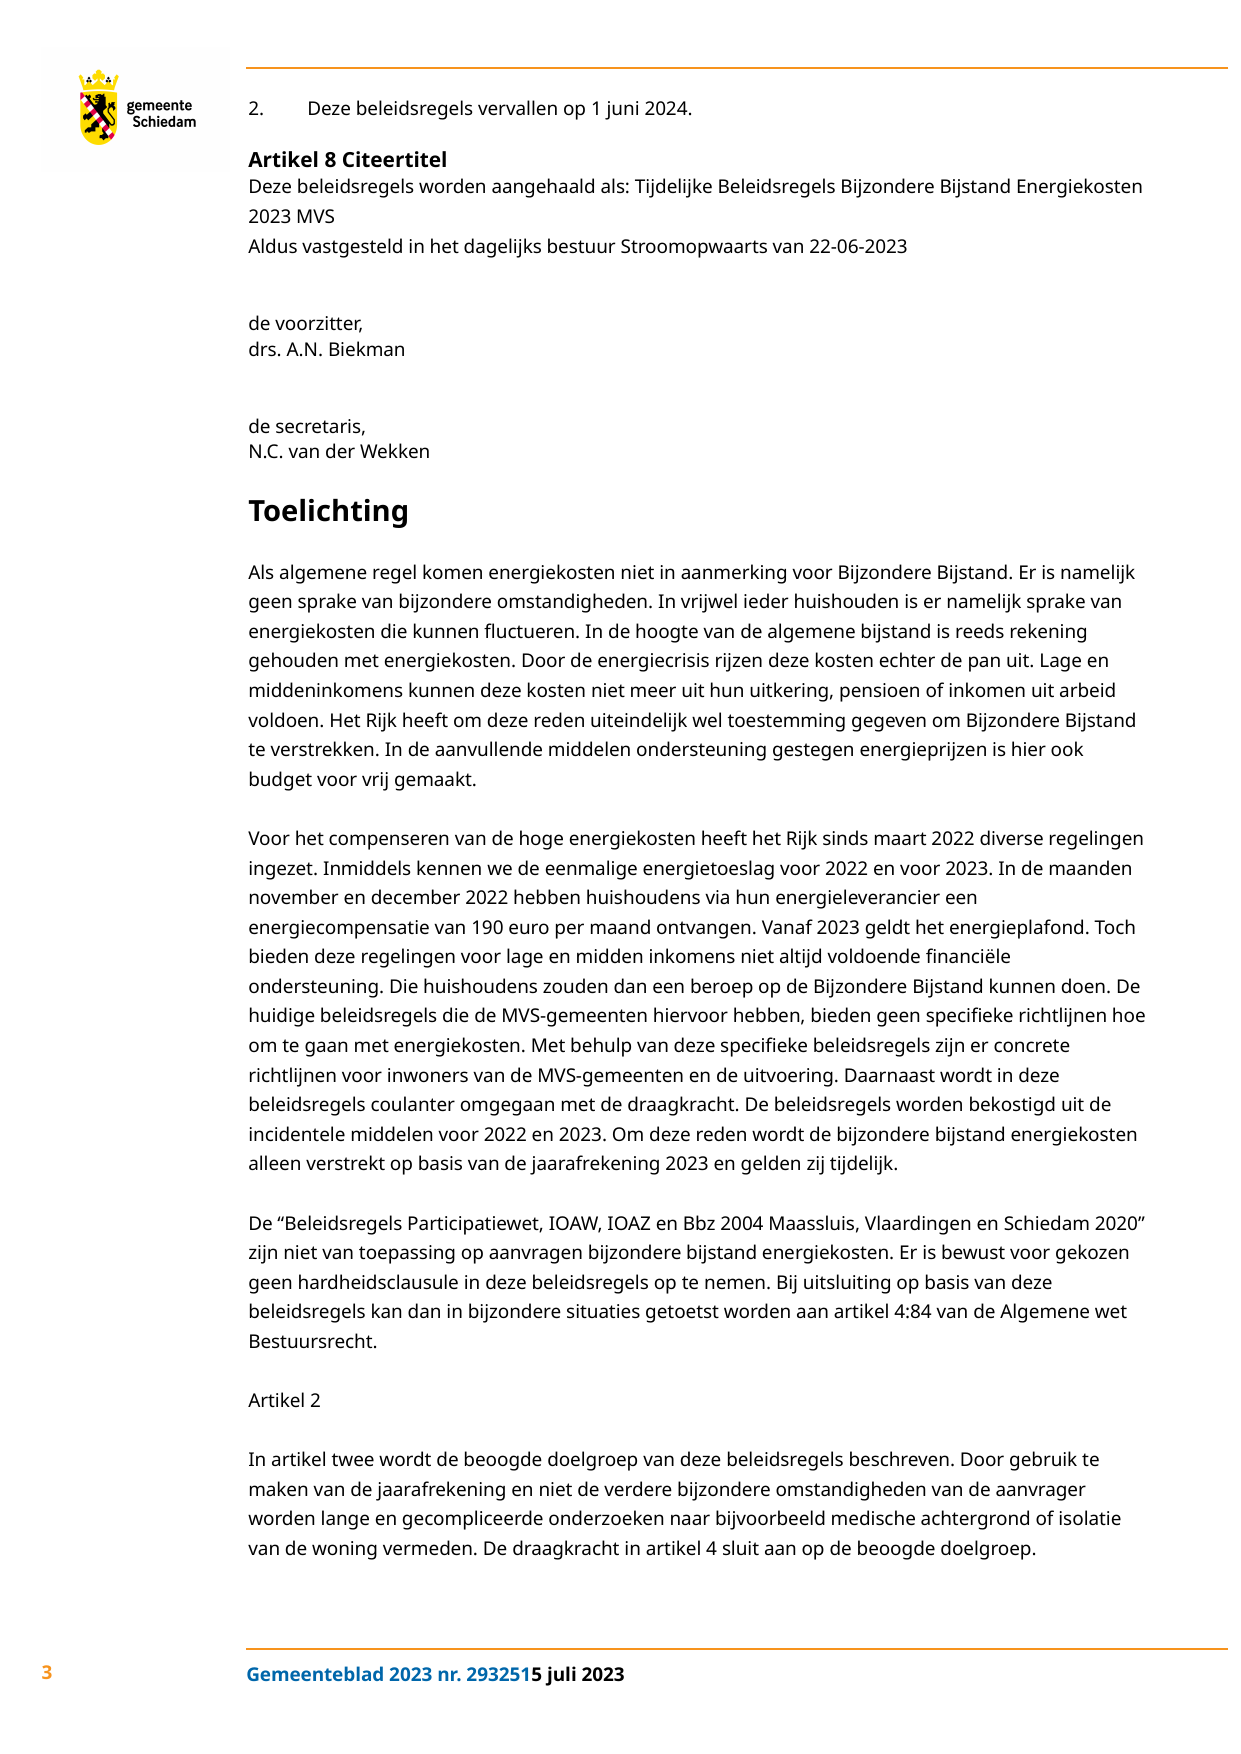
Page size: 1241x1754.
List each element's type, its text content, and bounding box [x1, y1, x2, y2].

text Toelichting [248, 490, 1152, 530]
text de secretaris, [248, 413, 1152, 439]
text Artikel 8 Citeertitel [248, 145, 1152, 174]
text Aldus vastgesteld in het dagelijks bestuur Stroomopwaarts van 22-06-2023 [248, 233, 1152, 258]
text N.C. van der Wekken [248, 439, 1152, 464]
picture [41, 47, 231, 172]
text Deze beleidsregels worden aangehaald als: Tijdelijke Beleidsregels Bijzondere Bijstand Energiekosten 2023 MVS [248, 174, 1152, 229]
text De “Beleidsregels Participatiewet, IOAW, IOAZ en Bbz 2004 Maassluis, Vlaardingen en Schiedam 2020” zijn niet van toepassing op aanvragen bijzondere bijstand energiekosten. Er is bewust voor gekozen geen hardheidsclausule in deze beleidsregels op te nemen. Bij uitsluiting op basis van deze beleidsregels kan dan in bijzondere situaties getoetst worden aan artikel 4:84 van de Algemene wet Bestuursrecht. [248, 1210, 1152, 1354]
text drs. A.N. Biekman [248, 336, 1152, 361]
text In artikel twee wordt de beoogde doelgroep van deze beleidsregels beschreven. Door gebruik te maken van de jaarafrekening en niet de verdere bijzondere omstandigheden van de aanvrager worden lange en gecompliceerde onderzoeken naar bijvoorbeeld medische achtergrond of isolatie van de woning vermeden. De draagkracht in artikel 4 sluit aan op de beoogde doelgroep. [248, 1446, 1152, 1561]
text de voorzitter, [248, 310, 1152, 336]
list Deze beleidsregels vervallen op 1 juni 2024. [248, 95, 1152, 121]
text Als algemene regel komen energiekosten niet in aanmerking voor Bijzondere Bijstand. Er is namelijk geen sprake van bijzondere omstandigheden. In vrijwel ieder huishouden is er namelijk sprake van energiekosten die kunnen fluctueren. In de hoogte van de algemene bijstand is reeds rekening gehouden met energiekosten. Door de energiecrisis rijzen deze kosten echter de pan uit. Lage en middeninkomens kunnen deze kosten niet meer uit hun uitkering, pensioen of inkomen uit arbeid voldoen. Het Rijk heeft om deze reden uiteindelijk wel toestemming gegeven om Bijzondere Bijstand te verstrekken. In de aanvullende middelen ondersteuning gestegen energieprijzen is hier ook budget voor vrij gemaakt. [248, 559, 1152, 792]
text Artikel 2 [248, 1387, 1152, 1413]
text Voor het compenseren van de hoge energiekosten heeft het Rijk sinds maart 2022 diverse regelingen ingezet. Inmiddels kennen we de eenmalige energietoeslag voor 2022 en voor 2023. In de maanden november en december 2022 hebben huishoudens via hun energieleverancier een energiecompensatie van 190 euro per maand ontvangen. Vanaf 2023 geldt het energieplafond. Toch bieden deze regelingen voor lage en midden inkomens niet altijd voldoende financiële ondersteuning. Die huishoudens zouden dan een beroep op de Bijzondere Bijstand kunnen doen. De huidige beleidsregels die de MVS-gemeenten hiervoor hebben, bieden geen specifieke richtlijnen hoe om te gaan met energiekosten. Met behulp van deze specifieke beleidsregels zijn er concrete richtlijnen voor inwoners van de MVS-gemeenten en de uitvoering. Daarnaast wordt in deze beleidsregels coulanter omgegaan met de draagkracht. De beleidsregels worden bekostigd uit de incidentele middelen voor 2022 en 2023. Om deze reden wordt de bijzondere bijstand energiekosten alleen verstrekt op basis van de jaarafrekening 2023 en gelden zij tijdelijk. [248, 825, 1152, 1176]
